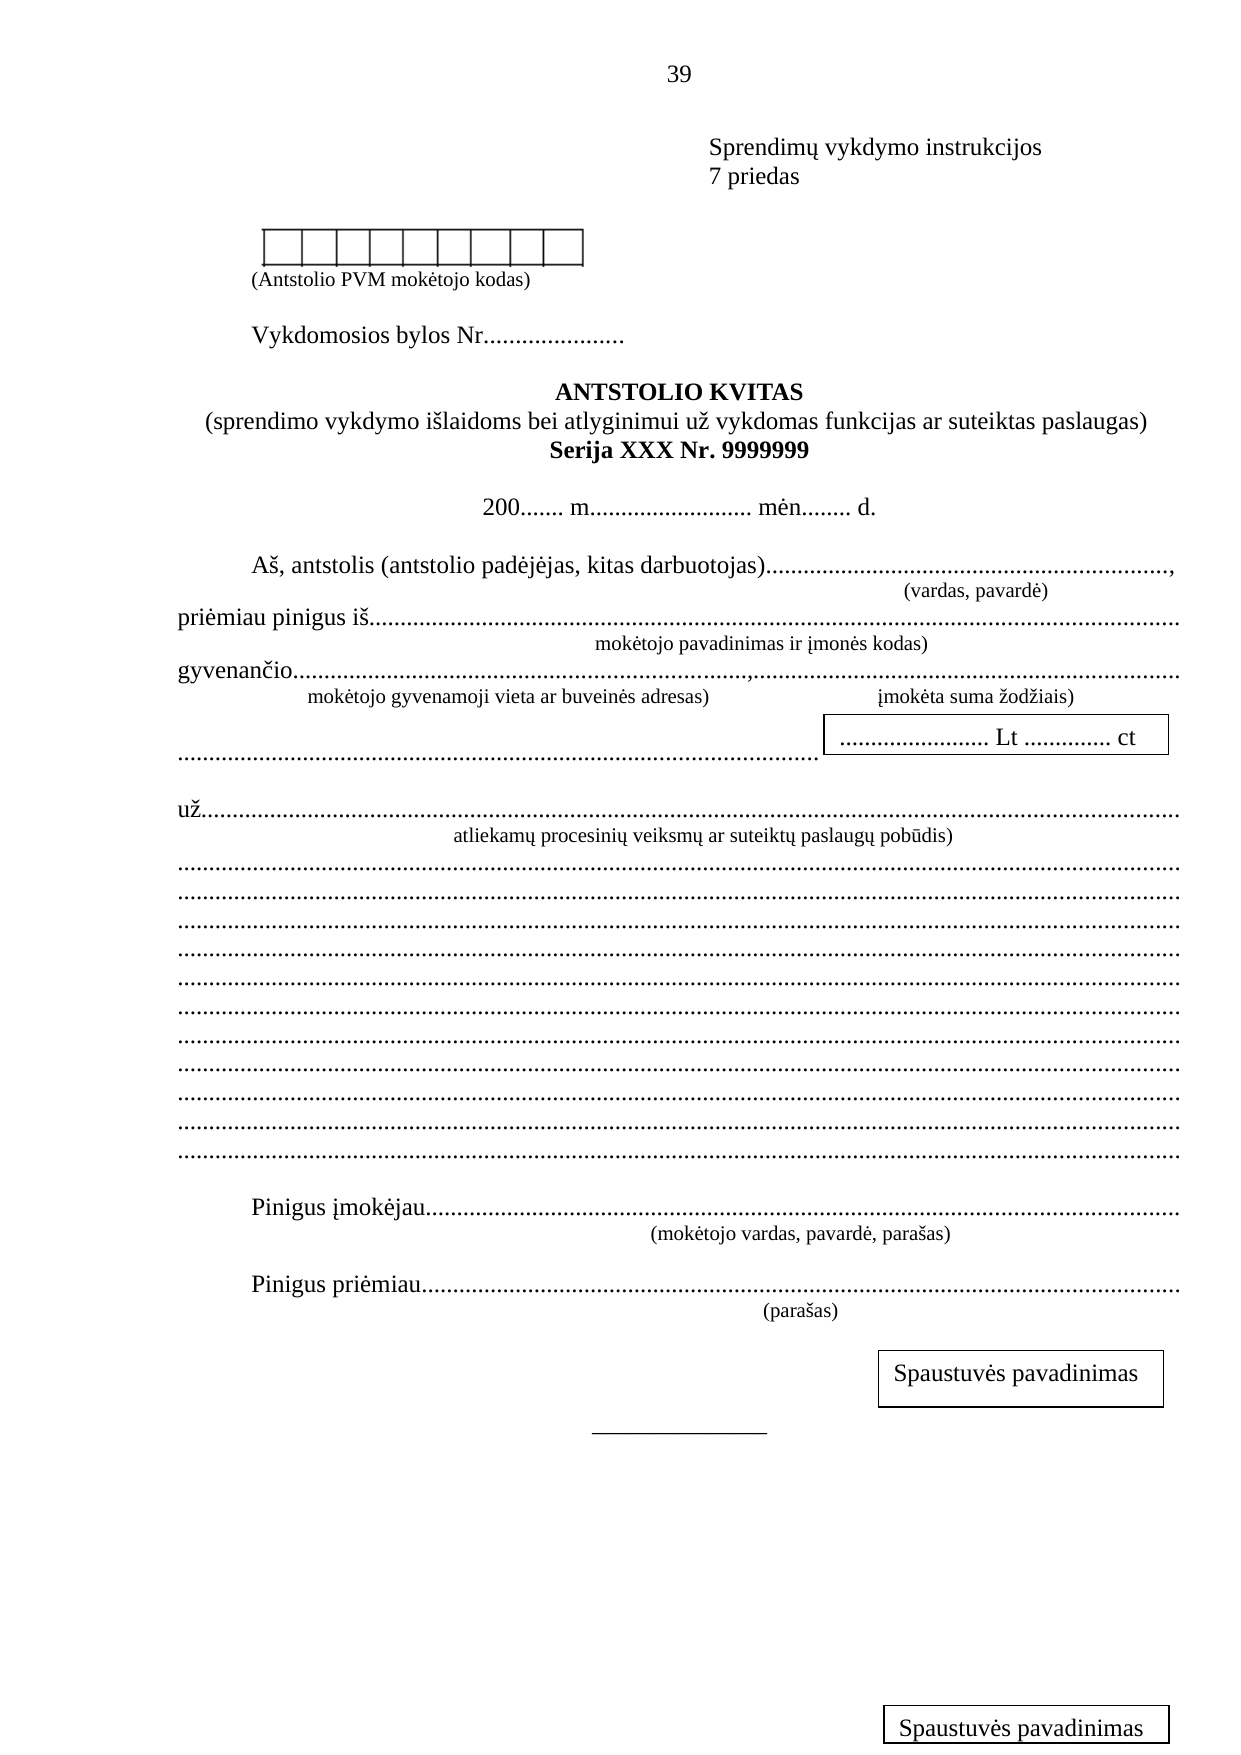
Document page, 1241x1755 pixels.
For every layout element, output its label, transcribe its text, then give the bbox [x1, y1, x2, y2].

text atliekamų procesinių veiksmų ar suteiktų paslaugų pobūdis) [177, 823, 1181, 847]
text Vykdomosios bylos Nr [177, 320, 1181, 348]
text ______________ [177, 1408, 1181, 1437]
text 200....... m.......................... mėn........ d. [177, 492, 1181, 521]
text (parašas) [177, 1298, 1181, 1322]
text Pinigus įmokėjau [177, 1192, 1181, 1221]
text už [177, 794, 1181, 823]
text priėmiau pinigus iš [177, 602, 1181, 631]
text ANTSTOLIO KVITAS [177, 377, 1181, 406]
text (Antstolio PVM mokėtojo kodas) [177, 267, 1181, 291]
text (vardas, pavardė) [177, 578, 1181, 602]
text (sprendimo vykdymo išlaidoms bei atlyginimui už vykdomas funkcijas ar suteiktas paslaugas) [177, 406, 1181, 435]
text Pinigus priėmiau [177, 1269, 1181, 1298]
text (mokėtojo vardas, pavardė, parašas) [177, 1221, 1181, 1245]
text Serija XXX Nr. 9999999 [177, 435, 1181, 463]
text 7 priedas [177, 161, 1181, 190]
text mokėtojo pavadinimas ir įmonės kodas) [177, 631, 1181, 655]
text gyvenančio ......., [177, 655, 1181, 684]
text Aš, antstolis (antstolio padėjėjas, kitas darbuotojas) , [177, 550, 1181, 578]
text mokėtojo gyvenamoji vieta ar buveinės adresas) įmokėta suma žodžiais) [177, 684, 1181, 708]
text Sprendimų vykdymo instrukcijos [177, 132, 1181, 161]
